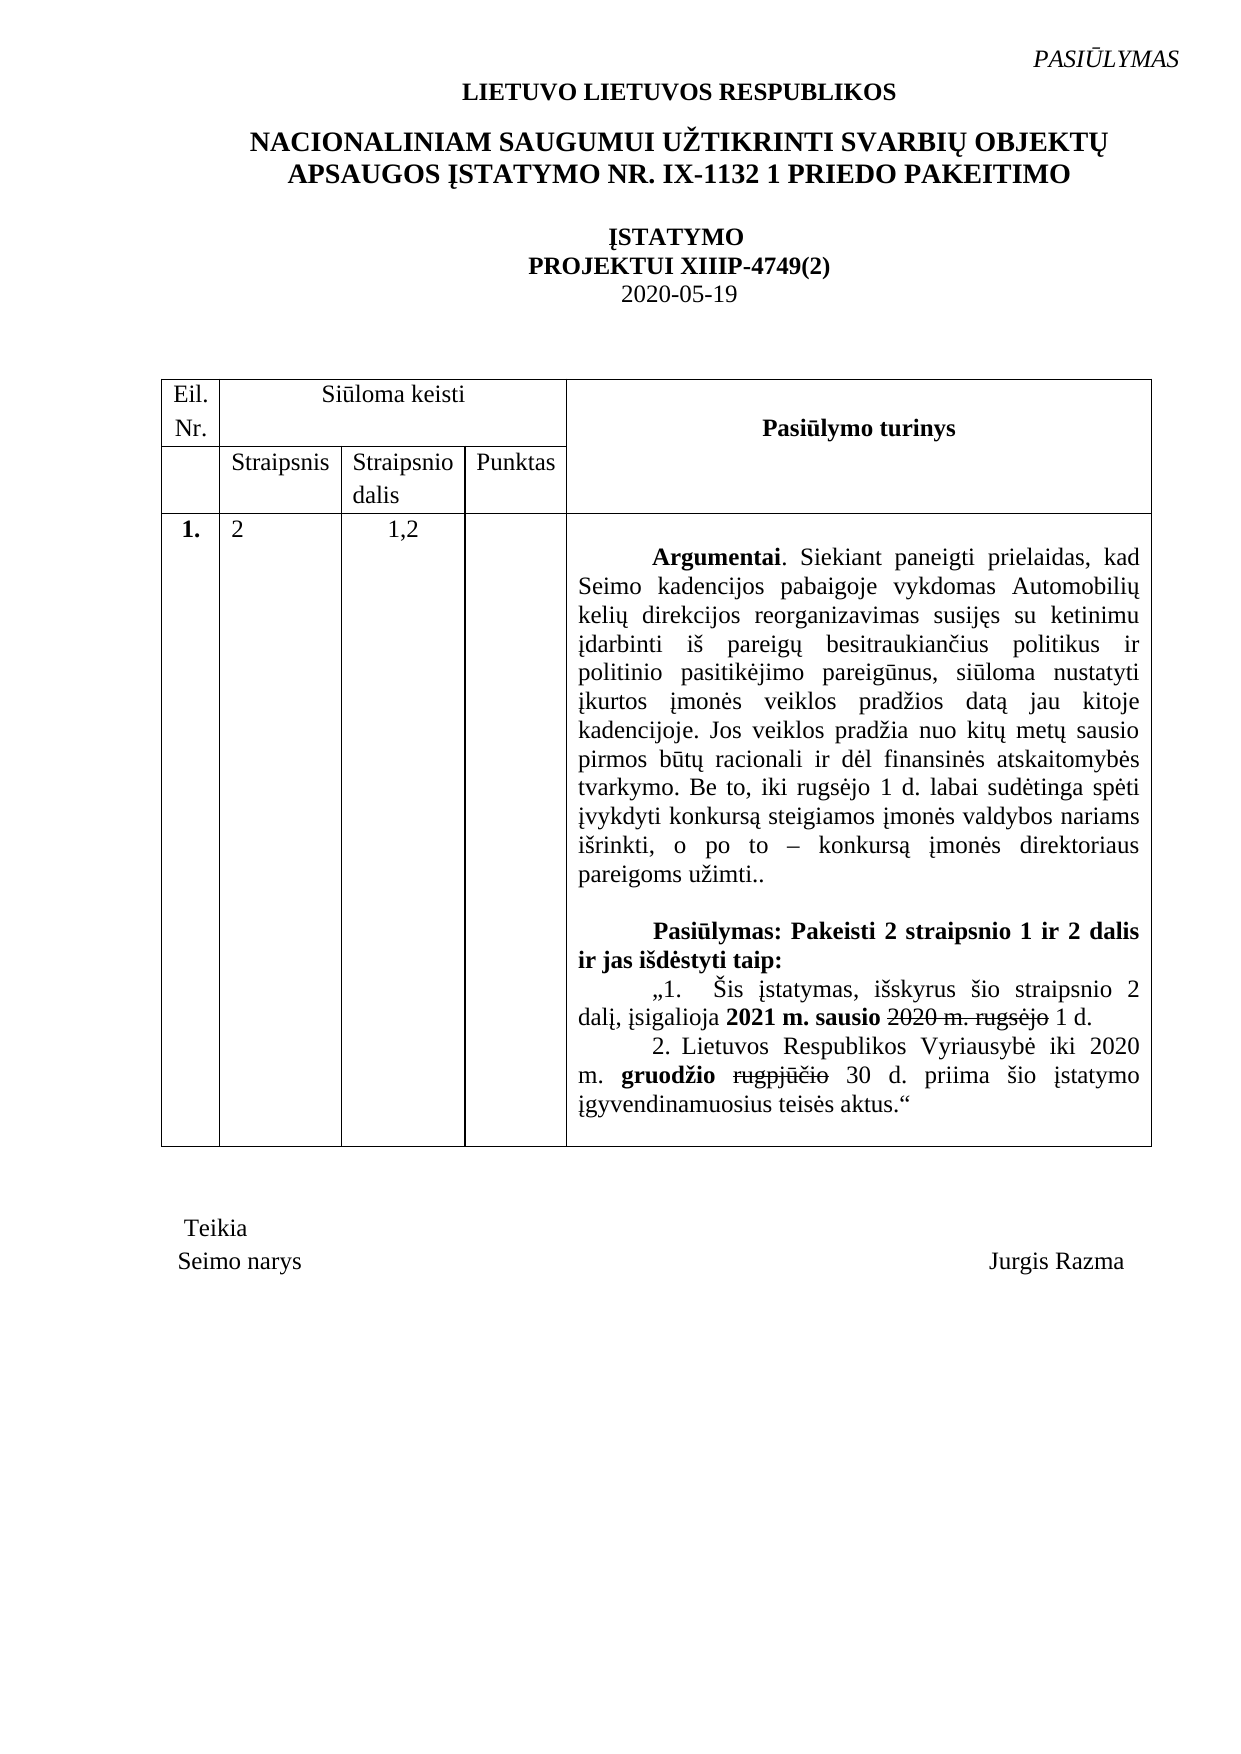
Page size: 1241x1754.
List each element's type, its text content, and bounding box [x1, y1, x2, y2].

text Seimo narys Jurgis Razma [177, 1246, 1181, 1275]
text 2020-05-19 [177, 279, 1181, 308]
text PROJEKTUI XIIIP-4749(2) [177, 251, 1181, 279]
table_cell Straipsnio dalis [342, 447, 464, 513]
text Teikia [177, 1213, 1181, 1242]
table_cell Argumentai. Siekiant paneigti prielaidas, kad Seimo kadencijos pabaigoje vykdomas Automobilių kelių direkcijos reorganizavimas susijęs su ketinimu įdarbinti iš pareigų besitraukiančius politikus ir politinio pasitikėjimo pareigūnus, siūloma nustatyti įkurtos įmonės veiklos pradžios datą jau kitoje kadencijoje. Jos veiklos pradžia nuo kitų metų sausio pirmos būtų racionali ir dėl finansinės atskaitomybės tvarkymo. Be to, iki rugsėjo 1 d. labai sudėtinga spėti įvykdyti konkursą steigiamos įmonės valdybos nariams išrinkti, o po to – konkursą įmonės direktoriaus pareigoms užimti.. Pasiūlymas: Pakeisti 2 straipsnio 1 ir 2 dalis ir jas išdėstyti taip: „1. Šis įstatymas, išskyrus šio straipsnio 2 dalį, įsigalioja 2021 m. sausio 2020 m. rugsėjo 1 d. 2. Lietuvos Respublikos Vyriausybė iki 2020 m. gruodžio rugpjūčio 30 d. priima šio įstatymo įgyvendinamuosius teisės aktus.“ [567, 514, 1151, 1146]
table_cell [162, 447, 219, 513]
table_cell 1. [162, 514, 219, 1146]
table_cell [466, 514, 566, 1146]
text ĮSTATYMO [177, 222, 1181, 251]
text NACIONALINIAM SAUGUMUI UŽTIKRINTI SVARBIŲ OBJEKTŲ APSAUGOS ĮSTATYMO NR. IX-1132 1 PRIEDO PAKEITIMO [177, 125, 1181, 189]
text PASIŪLYMAS [177, 44, 1181, 73]
table_cell 1,2 [342, 514, 464, 1146]
table_header Siūloma keisti [220, 380, 566, 446]
table_cell Punktas [466, 447, 566, 513]
table_header Eil. Nr. [162, 380, 219, 446]
table_header Pasiūlymo turinys [567, 380, 1151, 513]
text LIETUVO LIETUVOS RESPUBLIKOS [177, 77, 1181, 106]
table_cell 2 [220, 514, 341, 1146]
table_cell Straipsnis [220, 447, 341, 513]
